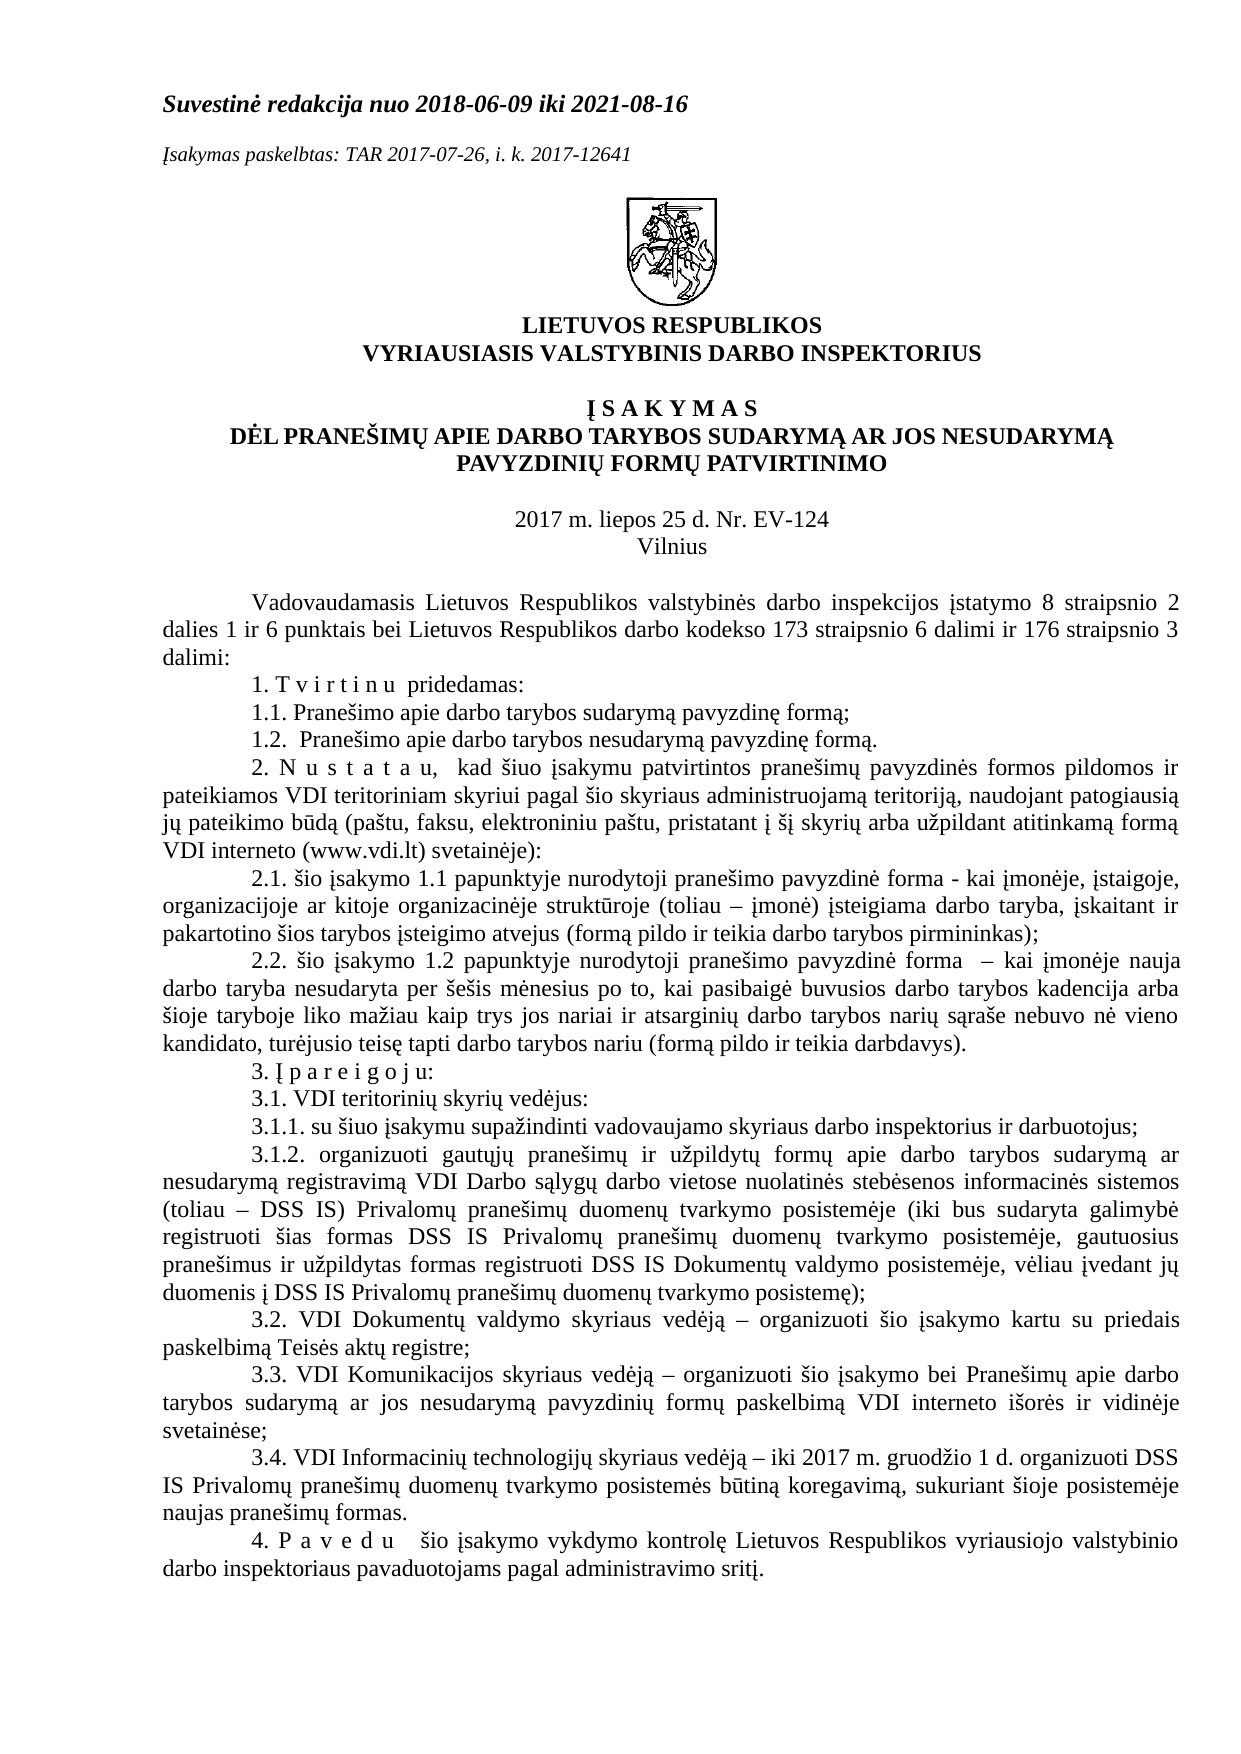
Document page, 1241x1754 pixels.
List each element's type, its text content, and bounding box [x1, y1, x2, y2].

text VYRIAUSIASIS VALSTYBINIS DARBO INSPEKTORIUS [162, 339, 1181, 367]
text 2. N u s t a t a u, kad šiuo įsakymu patvirtintos pranešimų pavyzdinės formos pildomos ir pateikiamos VDI teritoriniam skyriui pagal šio skyriaus administruojamą teritoriją, naudojant patogiausią jų pateikimo būdą (paštu, faksu, elektroniniu paštu, pristatant į šį skyrių arba užpildant atitinkamą formą VDI interneto (www.vdi.lt) svetainėje): [162, 753, 1181, 863]
text 3.3. VDI Komunikacijos skyriaus vedėją – organizuoti šio įsakymo bei Pranešimų apie darbo tarybos sudarymą ar jos nesudarymą pavyzdinių formų paskelbimą VDI interneto išorės ir vidinėje svetainėse; [162, 1360, 1181, 1443]
text 2.1. šio įsakymo 1.1 papunktyje nurodytoji pranešimo pavyzdinė forma - kai įmonėje, įstaigoje, organizacijoje ar kitoje organizacinėje struktūroje (toliau – įmonė) įsteigiama darbo taryba, įskaitant ir pakartotino šios tarybos įsteigimo atvejus (formą pildo ir teikia darbo tarybos pirmininkas); [162, 863, 1181, 946]
text 2017 m. liepos 25 d. Nr. EV-124 [162, 505, 1181, 532]
text 1.2. Pranešimo apie darbo tarybos nesudarymą pavyzdinę formą. [162, 726, 1181, 753]
text Įsakymas paskelbtas: TAR 2017-07-26, i. k. 2017-12641 [162, 141, 1181, 166]
text Suvestinė redakcija nuo 2018-06-09 iki 2021-08-16 [162, 89, 1181, 117]
text Į S A K Y M A S [162, 394, 1181, 422]
text 1. T v i r t i n u pridedamas: [162, 670, 1181, 698]
text 3. Į p a r e i g o j u: [162, 1057, 1181, 1084]
text Vadovaudamasis Lietuvos Respublikos valstybinės darbo inspekcijos įstatymo 8 straipsnio 2 dalies 1 ir 6 punktais bei Lietuvos Respublikos darbo kodekso 173 straipsnio 6 dalimi ir 176 straipsnio 3 dalimi: [162, 587, 1181, 670]
text DĖL PRANEŠIMŲ APIE DARBO TARYBOS SUDARYMĄ AR JOS NESUDARYMĄ PAVYZDINIŲ FORMŲ PATVIRTINIMO [162, 422, 1181, 477]
text 4. P a v e d u šio įsakymo vykdymo kontrolę Lietuvos Respublikos vyriausiojo valstybinio darbo inspektoriaus pavaduotojams pagal administravimo sritį. [162, 1526, 1181, 1581]
text Vilnius [162, 532, 1181, 560]
text 3.1.2. organizuoti gautųjų pranešimų ir užpildytų formų apie darbo tarybos sudarymą ar nesudarymą registravimą VDI Darbo sąlygų darbo vietose nuolatinės stebėsenos informacinės sistemos (toliau – DSS IS) Privalomų pranešimų duomenų tvarkymo posistemėje (iki bus sudaryta galimybė registruoti šias formas DSS IS Privalomų pranešimų duomenų tvarkymo posistemėje, gautuosius pranešimus ir užpildytas formas registruoti DSS IS Dokumentų valdymo posistemėje, vėliau įvedant jų duomenis į DSS IS Privalomų pranešimų duomenų tvarkymo posistemę); [162, 1139, 1181, 1305]
text LIETUVOS RESPUBLIKOS [162, 311, 1181, 339]
text 3.4. VDI Informacinių technologijų skyriaus vedėją – iki 2017 m. gruodžio 1 d. organizuoti DSS IS Privalomų pranešimų duomenų tvarkymo posistemės būtiną koregavimą, sukuriant šioje posistemėje naujas pranešimų formas. [162, 1443, 1181, 1526]
text 3.1.1. su šiuo įsakymu supažindinti vadovaujamo skyriaus darbo inspektorius ir darbuotojus; [162, 1112, 1181, 1139]
text 3.2. VDI Dokumentų valdymo skyriaus vedėją – organizuoti šio įsakymo kartu su priedais paskelbimą Teisės aktų registre; [162, 1305, 1181, 1360]
text 2.2. šio įsakymo 1.2 papunktyje nurodytoji pranešimo pavyzdinė forma – kai įmonėje nauja darbo taryba nesudaryta per šešis mėnesius po to, kai pasibaigė buvusios darbo tarybos kadencija arba šioje taryboje liko mažiau kaip trys jos nariai ir atsarginių darbo tarybos narių sąraše nebuvo nė vieno kandidato, turėjusio teisę tapti darbo tarybos nariu (formą pildo ir teikia darbdavys). [162, 946, 1181, 1057]
text 3.1. VDI teritorinių skyrių vedėjus: [162, 1084, 1181, 1112]
text 1.1. Pranešimo apie darbo tarybos sudarymą pavyzdinę formą; [162, 698, 1181, 726]
